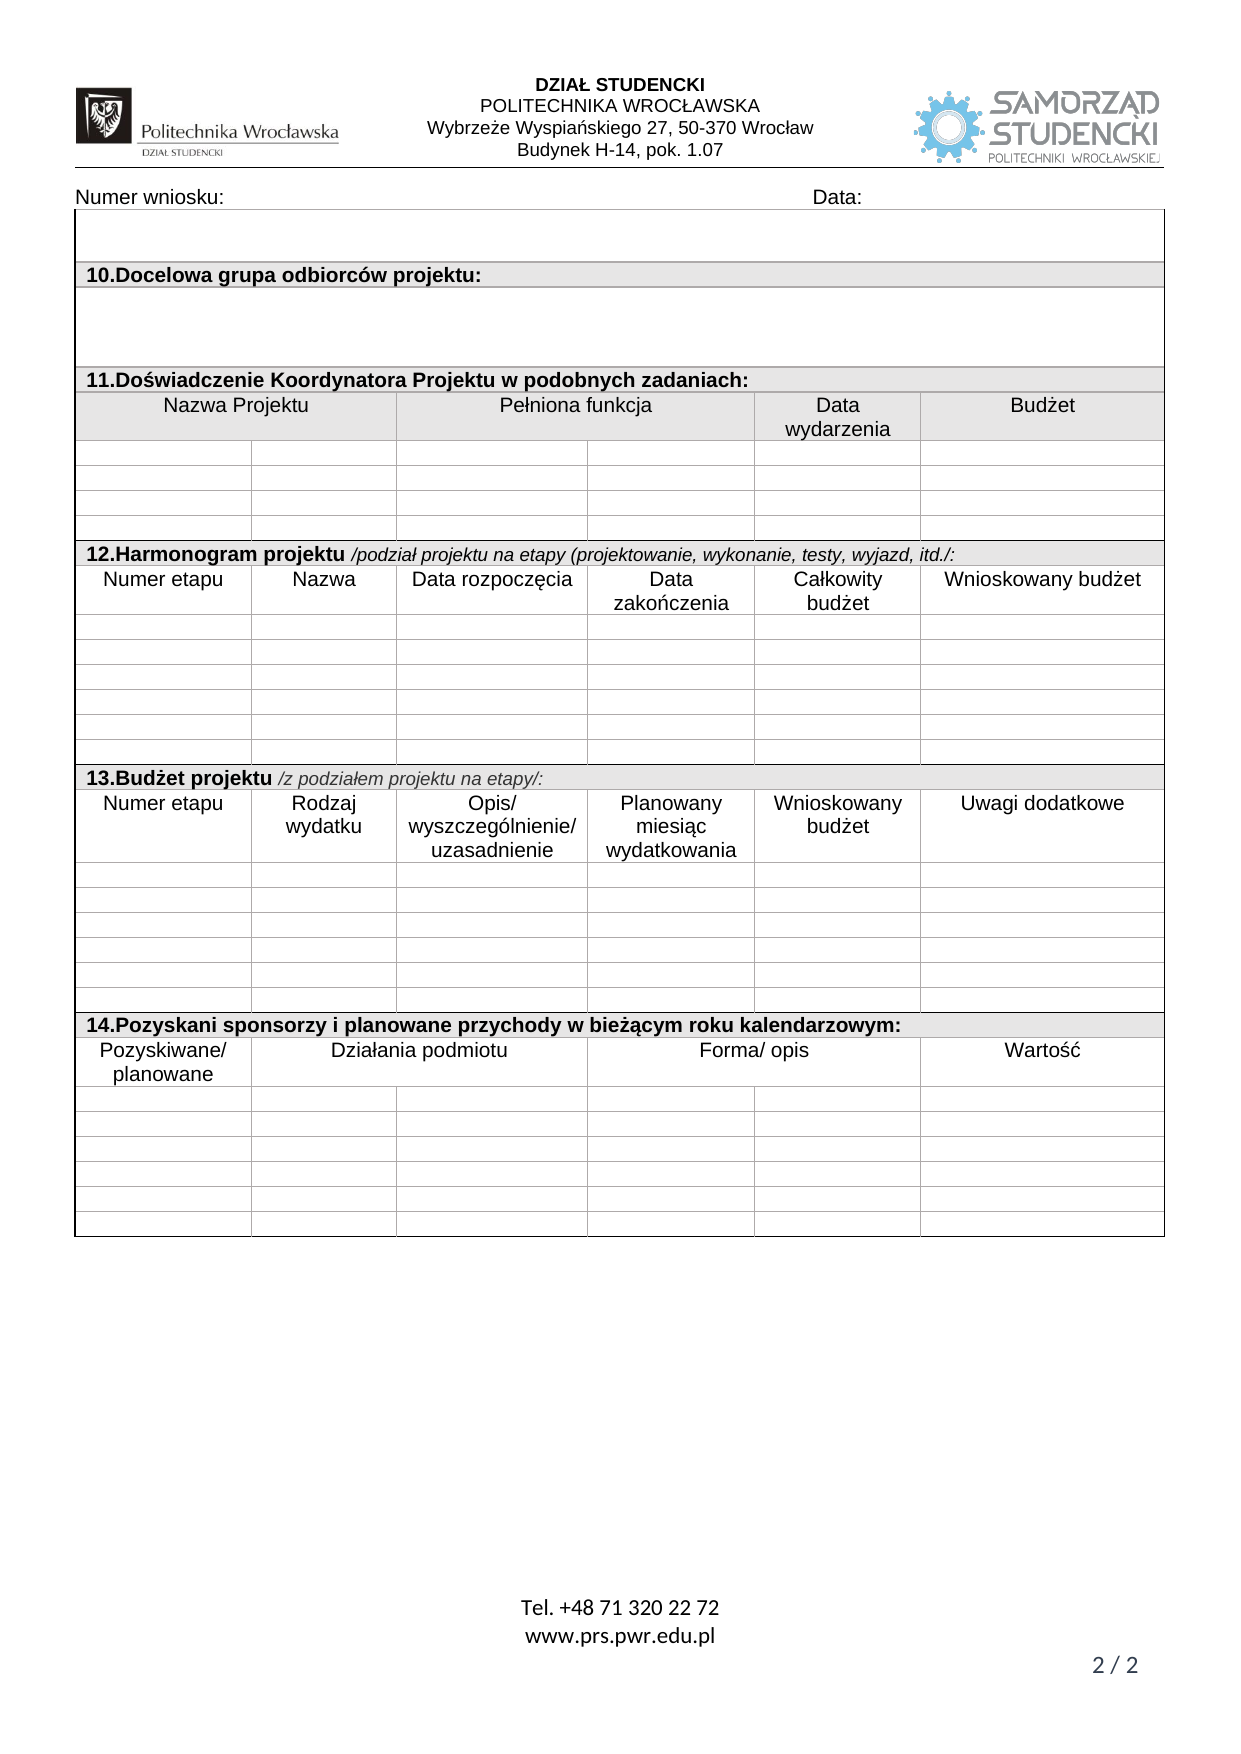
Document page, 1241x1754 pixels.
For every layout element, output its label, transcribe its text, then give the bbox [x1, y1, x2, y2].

table_cell [76, 615, 251, 639]
table_cell [588, 913, 754, 937]
table_cell [755, 690, 920, 714]
table_cell [588, 466, 754, 490]
table_cell [588, 665, 754, 689]
table_cell [921, 640, 1164, 664]
table_cell [921, 888, 1164, 912]
table_cell [76, 740, 251, 764]
table_cell [76, 516, 251, 540]
table_cell [921, 1187, 1164, 1211]
table_cell Data wydarzenia [755, 393, 920, 440]
table_cell [252, 715, 396, 739]
table_cell [921, 938, 1164, 962]
table_cell [588, 938, 754, 962]
table_cell Numer etapu [76, 790, 251, 862]
table_cell [76, 1212, 251, 1236]
table_cell [252, 1187, 396, 1211]
table_cell [76, 441, 251, 465]
table_cell [397, 988, 587, 1012]
table_cell Pozyskiwane/ planowane [76, 1038, 251, 1086]
table_cell [76, 1137, 251, 1161]
table_cell Działania podmiotu [252, 1038, 587, 1086]
table_cell [76, 1162, 251, 1186]
table_cell [588, 1187, 754, 1211]
table_cell [397, 863, 587, 887]
table_cell Data zakończenia [588, 566, 754, 614]
table_cell [921, 740, 1164, 764]
table_cell Wnioskowany budżet [921, 566, 1164, 614]
table_cell [588, 1112, 754, 1136]
table_cell [397, 615, 587, 639]
table_cell [921, 1087, 1164, 1111]
table_cell Data rozpoczęcia [397, 566, 587, 614]
table_cell [921, 466, 1164, 490]
table_cell [76, 288, 1164, 366]
table_cell [397, 1162, 587, 1186]
table_cell [397, 516, 587, 540]
table_cell Rodzaj wydatku [252, 790, 396, 862]
table_cell [252, 888, 396, 912]
table_cell [252, 1112, 396, 1136]
table_cell [588, 988, 754, 1012]
table_cell [252, 690, 396, 714]
table_cell [76, 888, 251, 912]
table_cell [252, 963, 396, 987]
table_cell [755, 863, 920, 887]
table_cell [252, 491, 396, 515]
table_cell [588, 863, 754, 887]
table_cell [588, 441, 754, 465]
table_cell Nazwa Projektu [76, 393, 396, 440]
table_cell [397, 1212, 587, 1236]
table_cell [755, 1137, 920, 1161]
table_cell [755, 740, 920, 764]
table_cell Budżet [921, 393, 1164, 440]
table_cell [588, 640, 754, 664]
table_cell [397, 491, 587, 515]
table_cell [921, 1112, 1164, 1136]
table_cell [755, 1087, 920, 1111]
table_cell [921, 615, 1164, 639]
table_cell [76, 665, 251, 689]
table_cell [76, 913, 251, 937]
table_cell Forma/ opis [588, 1038, 920, 1086]
table_cell [921, 1137, 1164, 1161]
table_cell [252, 863, 396, 887]
table_cell [588, 1162, 754, 1186]
table_cell [397, 690, 587, 714]
table_cell 14.Pozyskani sponsorzy i planowane przychody w bieżącym roku kalendarzowym: [76, 1013, 1164, 1037]
table_cell [588, 1137, 754, 1161]
table_cell [588, 1087, 754, 1111]
table_cell [921, 491, 1164, 515]
table_cell [252, 466, 396, 490]
table_cell [755, 665, 920, 689]
table_cell Wartość [921, 1038, 1164, 1086]
table_cell Pełniona funkcja [397, 393, 754, 440]
table_cell [397, 441, 587, 465]
table_cell [397, 888, 587, 912]
table_cell [755, 615, 920, 639]
table_cell [397, 1112, 587, 1136]
table_cell [76, 1187, 251, 1211]
table_cell [252, 516, 396, 540]
table_cell [755, 466, 920, 490]
table_cell [755, 715, 920, 739]
picture [76, 86, 340, 161]
table_cell [397, 466, 587, 490]
table_cell [755, 516, 920, 540]
table_cell [588, 615, 754, 639]
table_cell [76, 210, 1164, 261]
table_cell [397, 963, 587, 987]
table_cell [588, 715, 754, 739]
table_cell [76, 1112, 251, 1136]
table_cell 10.Docelowa grupa odbiorców projektu: [76, 263, 1164, 286]
table_cell [588, 740, 754, 764]
table_cell [397, 740, 587, 764]
table_cell [921, 665, 1164, 689]
table_cell [252, 1212, 396, 1236]
table_cell Wnioskowany budżet [755, 790, 920, 862]
table_cell [755, 1212, 920, 1236]
table_cell Numer etapu [76, 566, 251, 614]
table_cell [588, 1212, 754, 1236]
table_cell [252, 938, 396, 962]
table_cell [755, 491, 920, 515]
table_cell 11.Doświadczenie Koordynatora Projektu w podobnych zadaniach: [76, 368, 1164, 391]
table_cell Nazwa [252, 566, 396, 614]
table_cell [921, 988, 1164, 1012]
table_cell [755, 963, 920, 987]
table_cell [921, 913, 1164, 937]
table_cell [755, 988, 920, 1012]
table_cell [397, 938, 587, 962]
table_cell [76, 640, 251, 664]
table_cell [755, 938, 920, 962]
table_cell [588, 888, 754, 912]
table_cell [76, 963, 251, 987]
table_cell [252, 640, 396, 664]
table_cell [252, 740, 396, 764]
table_cell [397, 640, 587, 664]
picture [913, 91, 1160, 163]
table_cell [588, 690, 754, 714]
table_cell [76, 715, 251, 739]
table_cell Uwagi dodatkowe [921, 790, 1164, 862]
table_cell [755, 1187, 920, 1211]
table_cell [921, 715, 1164, 739]
table_cell [76, 491, 251, 515]
table_cell [76, 466, 251, 490]
table_cell [397, 665, 587, 689]
table_cell [397, 1087, 587, 1111]
table_cell Planowany miesiąc wydatkowania [588, 790, 754, 862]
table_cell [397, 1187, 587, 1211]
table_cell [76, 988, 251, 1012]
table_cell [588, 491, 754, 515]
table_cell Opis/ wyszczególnienie/ uzasadnienie [397, 790, 587, 862]
table_cell [755, 1162, 920, 1186]
table_cell [252, 1137, 396, 1161]
table_cell [252, 441, 396, 465]
table_cell [921, 1162, 1164, 1186]
table_cell Całkowity budżet [755, 566, 920, 614]
table_cell [588, 516, 754, 540]
table_cell [921, 863, 1164, 887]
table_cell [921, 963, 1164, 987]
table_cell [252, 615, 396, 639]
table_cell [921, 690, 1164, 714]
table_cell [397, 715, 587, 739]
table_cell [397, 913, 587, 937]
table_cell [755, 441, 920, 465]
table_cell [76, 863, 251, 887]
table_cell [921, 441, 1164, 465]
table_cell [755, 1112, 920, 1136]
table_cell 12.Harmonogram projektu /podział projektu na etapy (projektowanie, wykonanie, testy, wyjazd, itd./: [76, 541, 1164, 565]
table_cell [921, 1212, 1164, 1236]
table_cell [76, 1087, 251, 1111]
table_cell [755, 888, 920, 912]
table_cell [921, 516, 1164, 540]
table_cell [252, 913, 396, 937]
table_cell [252, 1087, 396, 1111]
table_cell 13.Budżet projektu /z podziałem projektu na etapy/: [76, 765, 1164, 789]
table_cell [252, 1162, 396, 1186]
table_cell [755, 913, 920, 937]
table_cell [397, 1137, 587, 1161]
table_cell [76, 938, 251, 962]
table_cell [76, 690, 251, 714]
table_cell [588, 963, 754, 987]
table_cell [252, 988, 396, 1012]
table_cell [252, 665, 396, 689]
table_cell [755, 640, 920, 664]
